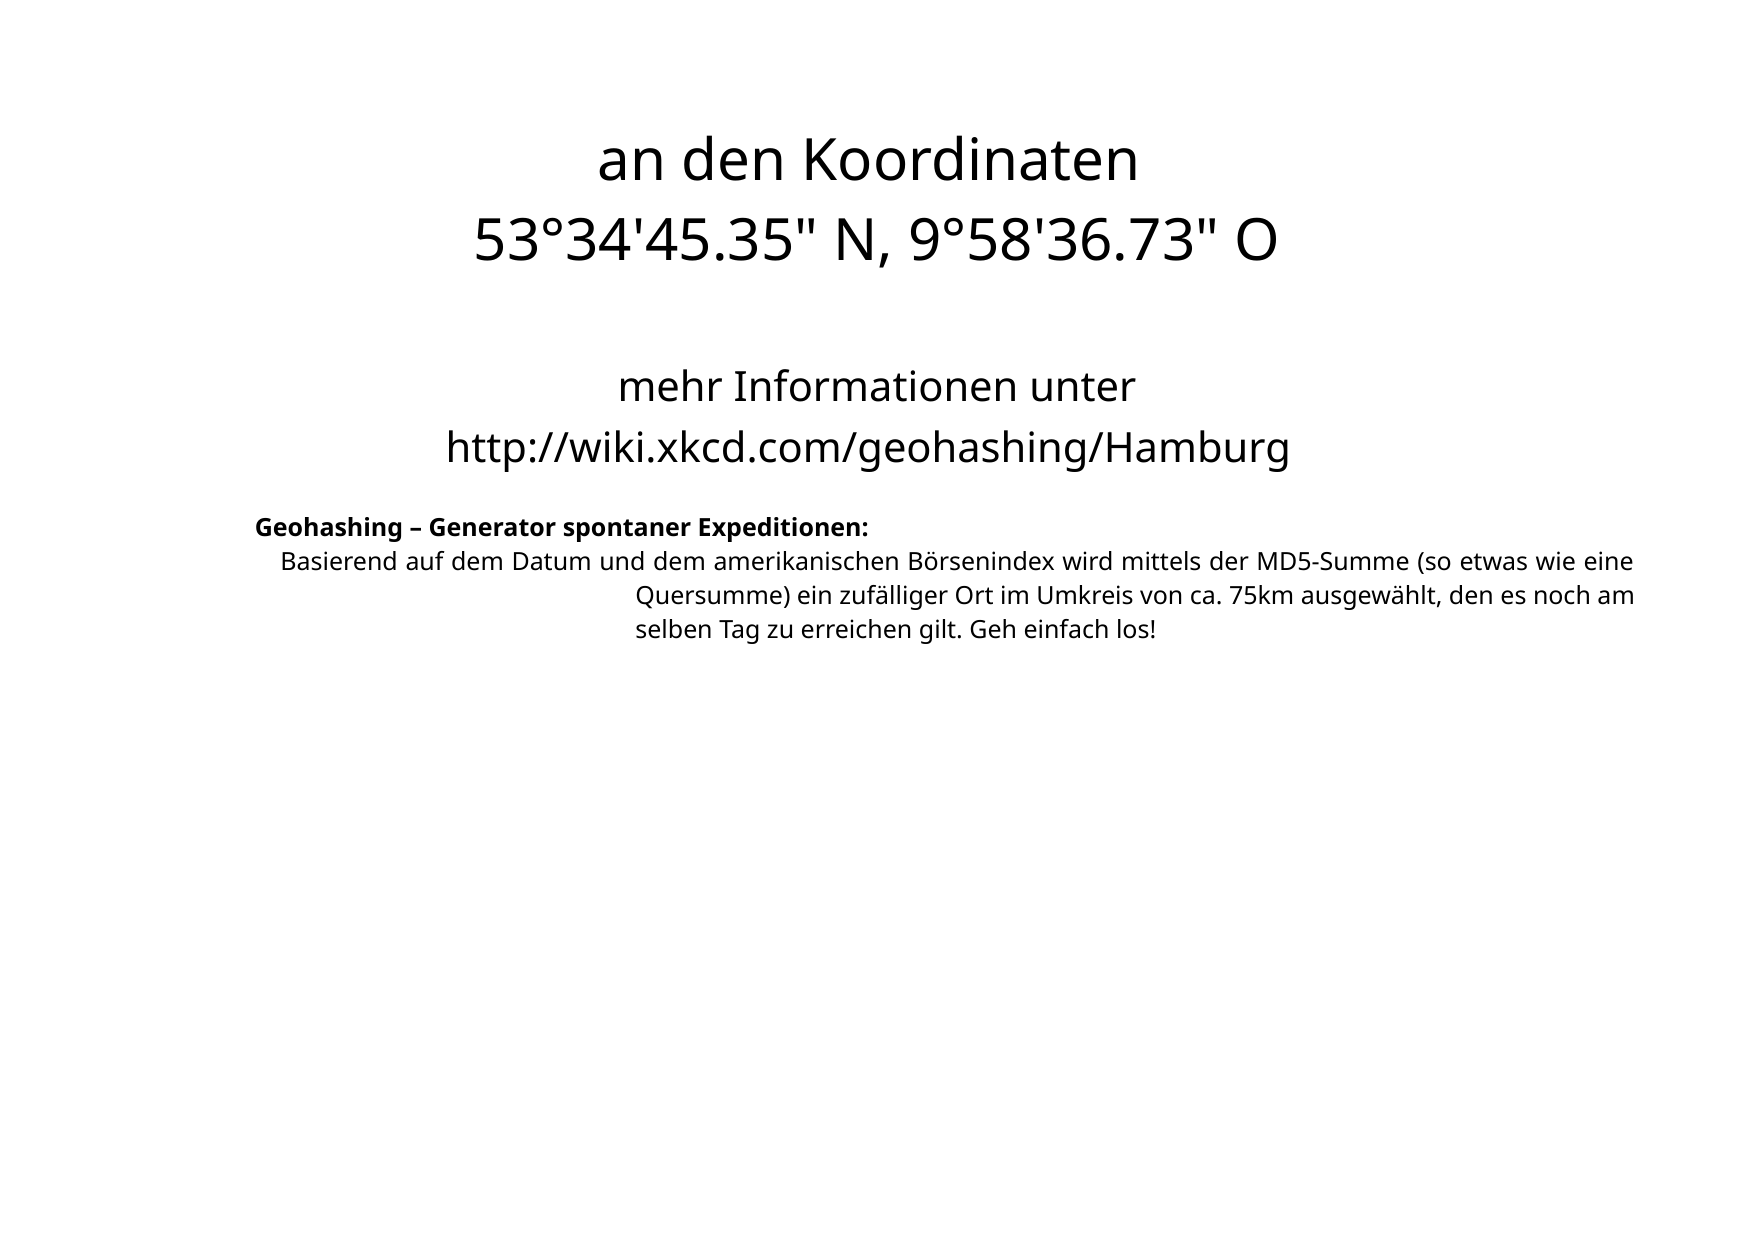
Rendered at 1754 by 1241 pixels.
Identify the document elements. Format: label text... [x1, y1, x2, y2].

text Basierend auf dem Datum und dem amerikanischen Börsenindex wird mittels der MD5-Summe (so etwas wie eine Quersumme) ein zufälliger Ort im Umkreis von ca. 75km ausgewählt, den es noch am selben Tag zu erreichen gilt. Geh einfach los! [280, 544, 1636, 646]
text Geohashing – Generator spontaner Expeditionen: [254, 510, 1636, 544]
text an den Koordinaten 53°34'45.35" N, 9°58'36.73" O mehr Informationen unter http://wiki.xkcd.com/geohashing/Hamburg [118, 118, 1636, 476]
